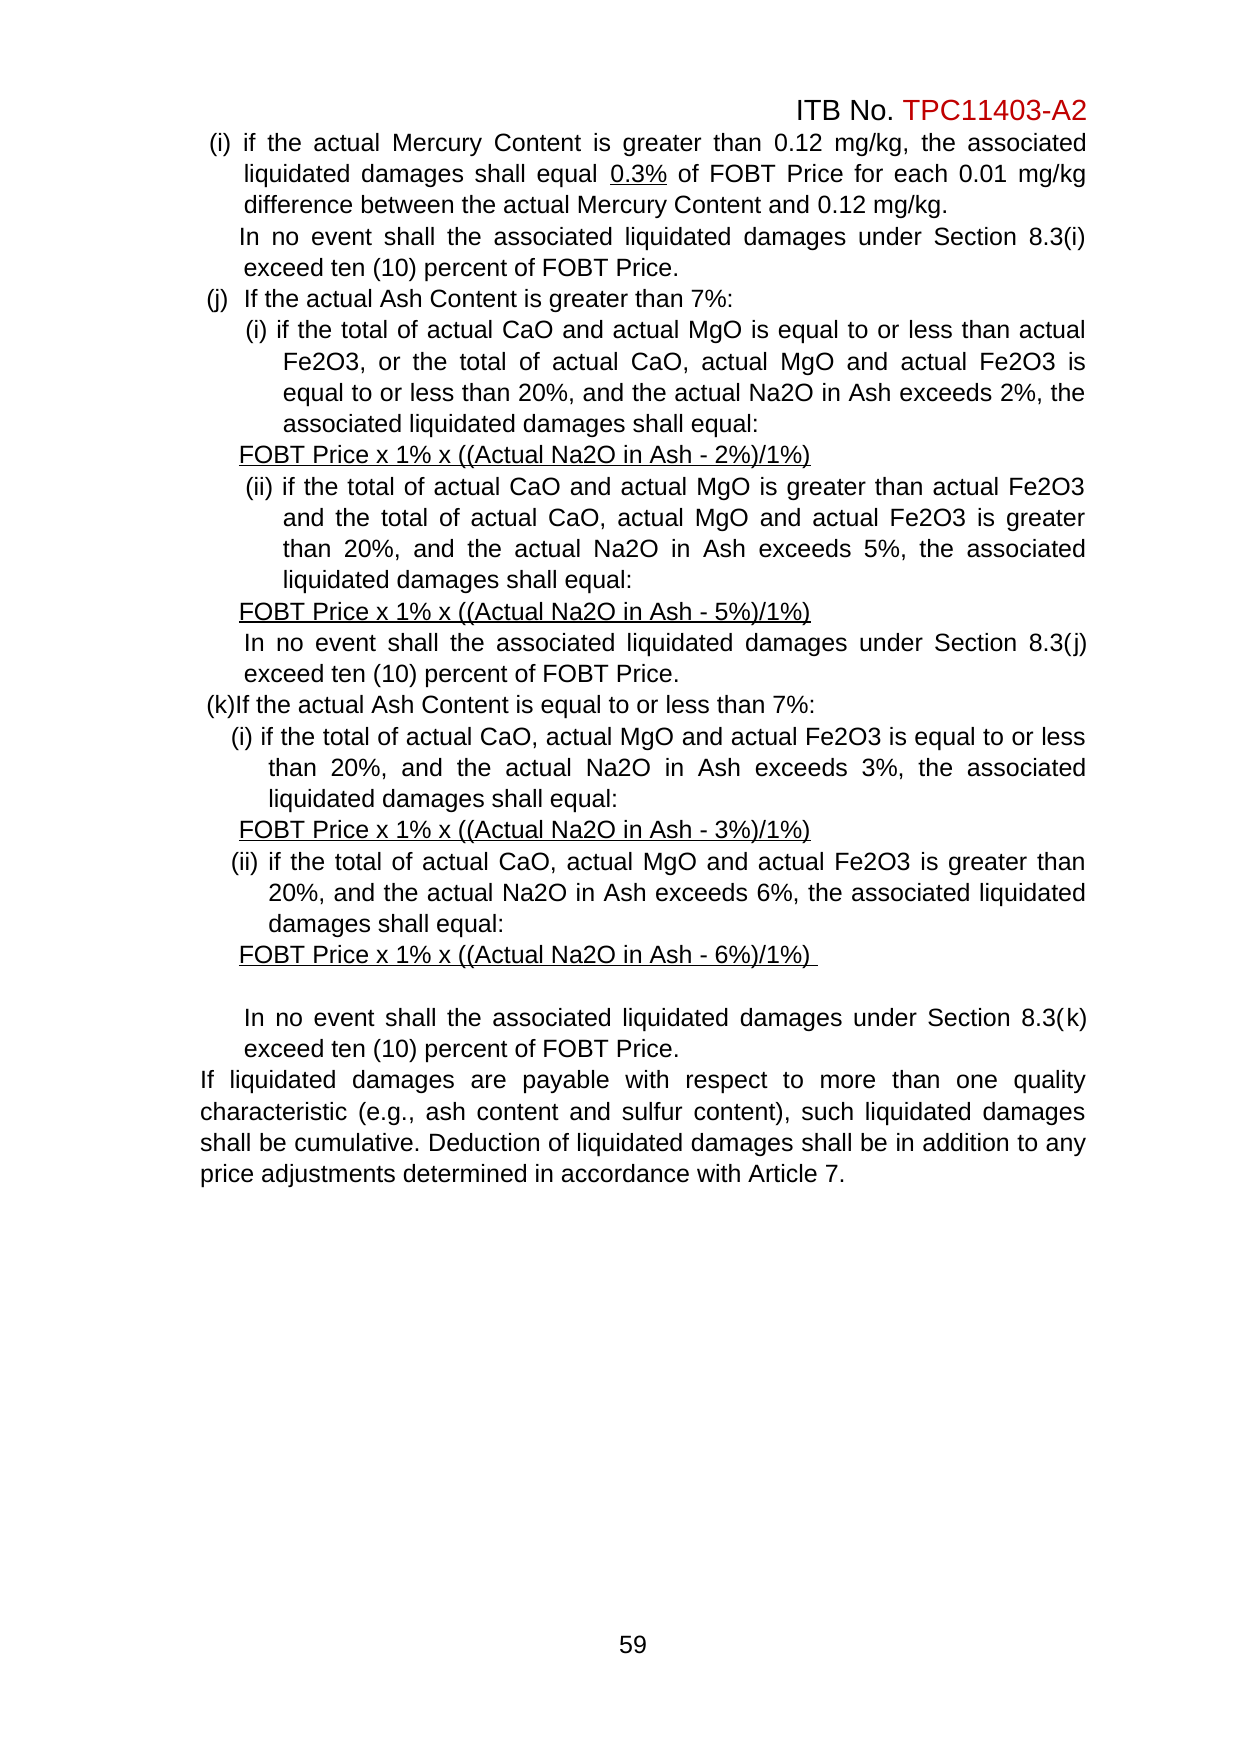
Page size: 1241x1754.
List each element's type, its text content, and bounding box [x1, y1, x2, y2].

text (ii) if the total of actual CaO and actual MgO is greater than actual Fe2O3 and the total of actual CaO, actual MgO and actual Fe2O3 is greater than 20%, and the actual Na2O in Ash exceeds 5%, the associated liquidated damages shall equal: [245, 470, 1087, 595]
text (i) if the total of actual CaO, actual MgO and actual Fe2O3 is equal to or less than 20%, and the actual Na2O in Ash exceeds 3%, the associated liquidated damages shall equal: [231, 720, 1087, 814]
text FOBT Price x 1% x ((Actual Na2O in Ash - 5%)/1%) [238, 595, 1087, 626]
text If liquidated damages are payable with respect to more than one quality characteristic (e.g., ash content and sulfur content), such liquidated damages shall be cumulative. Deduction of liquidated damages shall be in addition to any price adjustments determined in accordance with Article 7. [200, 1064, 1087, 1189]
text FOBT Price x 1% x ((Actual Na2O in Ash - 2%)/1%) [238, 439, 1087, 470]
text (k)If the actual Ash Content is equal to or less than 7%: [206, 689, 1087, 720]
text (j) If the actual Ash Content is greater than 7%: [206, 282, 1087, 314]
text In no event shall the associated liquidated damages under Section 8.3(k) exceed ten (10) percent of FOBT Price. [244, 1001, 1087, 1064]
text (i) if the actual Mercury Content is greater than 0.12 mg/kg, the associated liquidated damages shall equal 0.3% of FOBT Price for each 0.01 mg/kg difference between the actual Mercury Content and 0.12 mg/kg. [209, 126, 1087, 220]
text FOBT Price x 1% x ((Actual Na2O in Ash - 3%)/1%) [238, 814, 1087, 845]
text (ii) if the total of actual CaO, actual MgO and actual Fe2O3 is greater than 20%, and the actual Na2O in Ash exceeds 6%, the associated liquidated damages shall equal: [231, 845, 1087, 939]
text FOBT Price x 1% x ((Actual Na2O in Ash - 6%)/1%) [238, 939, 1087, 970]
text In no event shall the associated liquidated damages under Section 8.3(j) exceed ten (10) percent of FOBT Price. [244, 626, 1087, 689]
text (i) if the total of actual CaO and actual MgO is equal to or less than actual Fe2O3, or the total of actual CaO, actual MgO and actual Fe2O3 is equal to or less than 20%, and the actual Na2O in Ash exceeds 2%, the associated liquidated damages shall equal: [245, 314, 1087, 439]
text In no event shall the associated liquidated damages under Section 8.3(i) exceed ten (10) percent of FOBT Price. [239, 220, 1087, 282]
